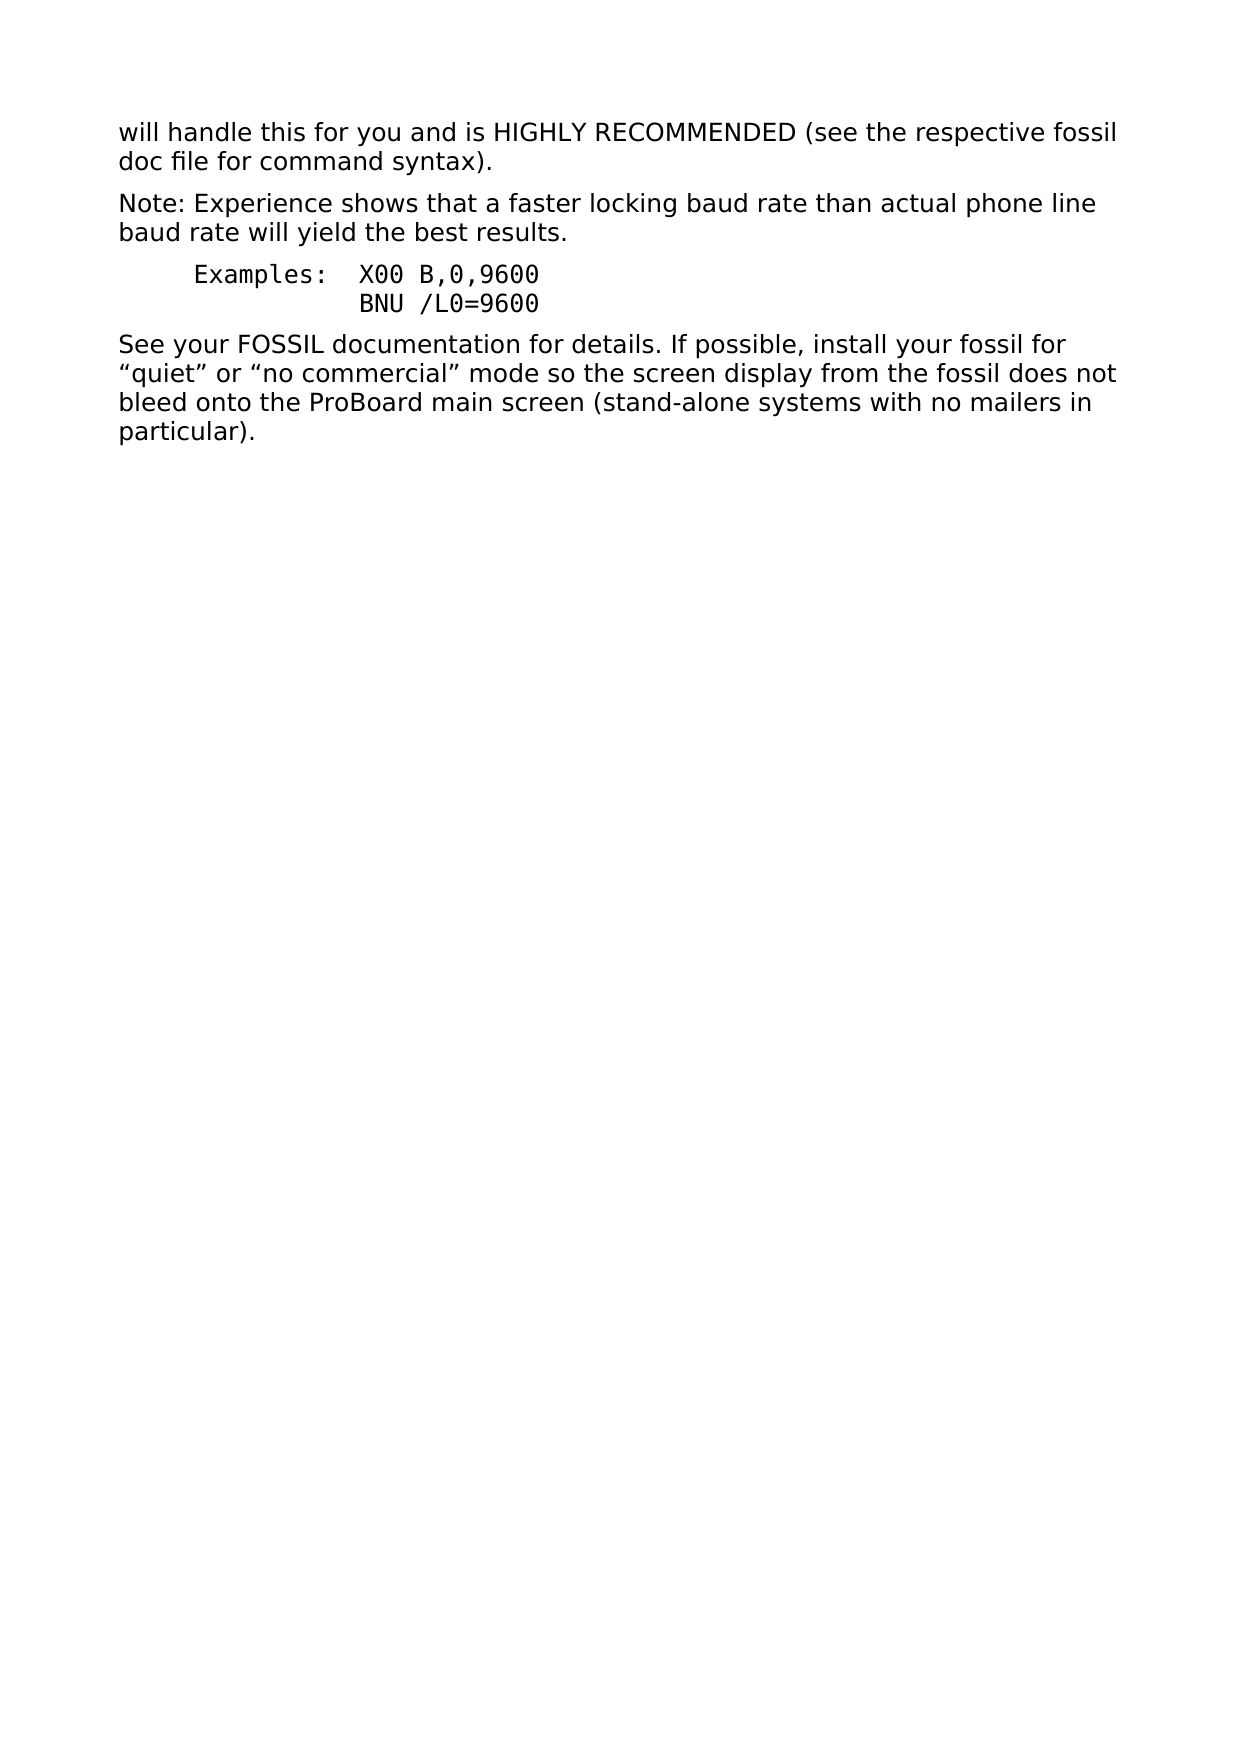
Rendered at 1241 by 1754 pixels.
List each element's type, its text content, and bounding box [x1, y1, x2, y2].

text Note: Experience shows that a faster locking baud rate than actual phone line baud rate will yield the best results. [118, 189, 1122, 247]
text See your FOSSIL documentation for details. If possible, install your fossil for “quiet” or “no commercial” mode so the screen display from the fossil does not bleed onto the ProBoard main screen (stand-alone systems with no mailers in particular). [118, 330, 1122, 447]
text Examples: X00 B,0,9600 BNU /L0=9600 [118, 260, 1122, 318]
text will handle this for you and is HIGHLY RECOMMENDED (see the respective fossil doc file for command syntax). [118, 118, 1122, 176]
